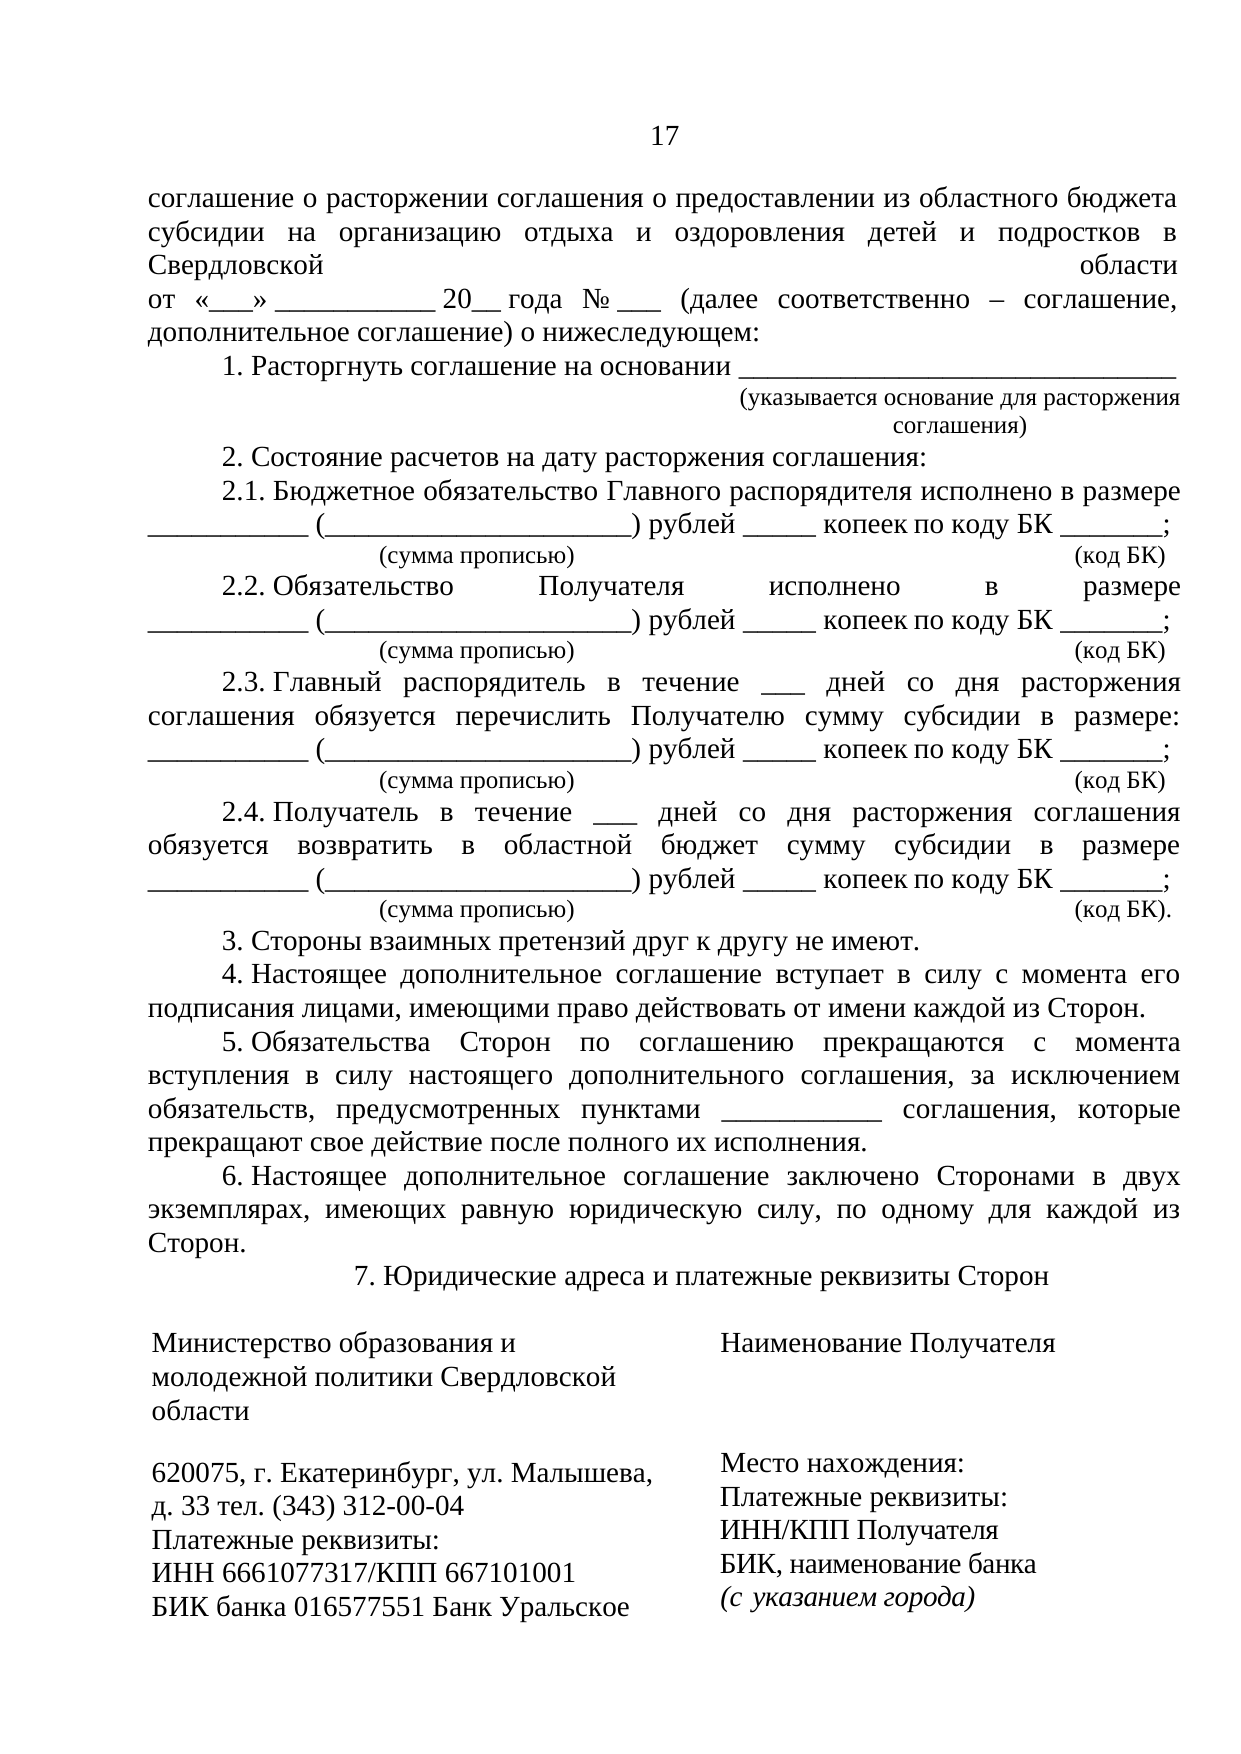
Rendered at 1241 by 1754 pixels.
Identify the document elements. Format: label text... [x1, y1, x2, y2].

text (сумма прописью) (код БК) [148, 765, 1181, 794]
table_header Министерство образования и молодежной политики Свердловской области 620075, г. Екатеринбург, ул. Малышева, д. 33 тел. (343) 312-00-04 Платежные реквизиты: ИНН 6661077317/КПП 667101001 БИК банка 016577551 Банк Уральское [140, 1292, 679, 1623]
text 5. Обязательства Сторон по соглашению прекращаются с момента вступления в силу настоящего дополнительного соглашения, за исключением обязательств, предусмотренных пунктами ___________ соглашения, которые прекращают свое действие после полного их исполнения. [148, 1024, 1181, 1158]
text 4. Настоящее дополнительное соглашение вступает в силу с момента его подписания лицами, имеющими право действовать от имени каждой из Сторон. [148, 957, 1181, 1024]
text 2.4. Получатель в течение ___ дней со дня расторжения соглашения обязуется возвратить в областной бюджет сумму субсидии в размере ___________ (_____________________) рублей _____ копеек по коду БК _______; [148, 794, 1181, 894]
text (указывается основание для расторжения соглашения) [738, 382, 1181, 439]
text (сумма прописью) (код БК) [148, 540, 1181, 568]
text (сумма прописью) (код БК) [148, 636, 1181, 664]
text 1. Расторгнуть соглашение на основании ______________________________ [148, 348, 1181, 382]
text соглашение о расторжении соглашения о предоставлении из областного бюджета субсидии на организацию отдыха и оздоровления детей и подростков в Свердловской области от «___» ___________ 20__ года № ___ (далее соответственно – соглашение, дополнительное соглашение) о нижеследующем: [148, 180, 1178, 348]
text 3. Стороны взаимных претензий друг к другу не имеют. [148, 923, 1181, 957]
text 6. Настоящее дополнительное соглашение заключено Сторонами в двух экземплярах, имеющих равную юридическую силу, по одному для каждой из Сторон. [148, 1158, 1181, 1258]
text 2.1. Бюджетное обязательство Главного распорядителя исполнено в размере ___________ (_____________________) рублей _____ копеек по коду БК _______; [148, 473, 1181, 540]
text 2.2. Обязательство Получателя исполнено в размере ___________ (_____________________) рублей _____ копеек по коду БК _______; [148, 568, 1181, 636]
text 2. Состояние расчетов на дату расторжения соглашения: [148, 439, 1181, 473]
text 2.3. Главный распорядитель в течение ___ дней со дня расторжения соглашения обязуется перечислить Получателю сумму субсидии в размере: ___________ (_____________________) рублей _____ копеек по коду БК _______; [148, 664, 1181, 765]
text 7. Юридические адреса и платежные реквизиты Сторон [148, 1258, 1181, 1292]
table_header Наименование Получателя Место нахождения: Платежные реквизиты: ИНН/КПП Получателя БИК, наименование банка (с указанием города) [709, 1292, 1200, 1623]
text (сумма прописью) (код БК). [148, 894, 1181, 923]
table_header [679, 1292, 709, 1623]
